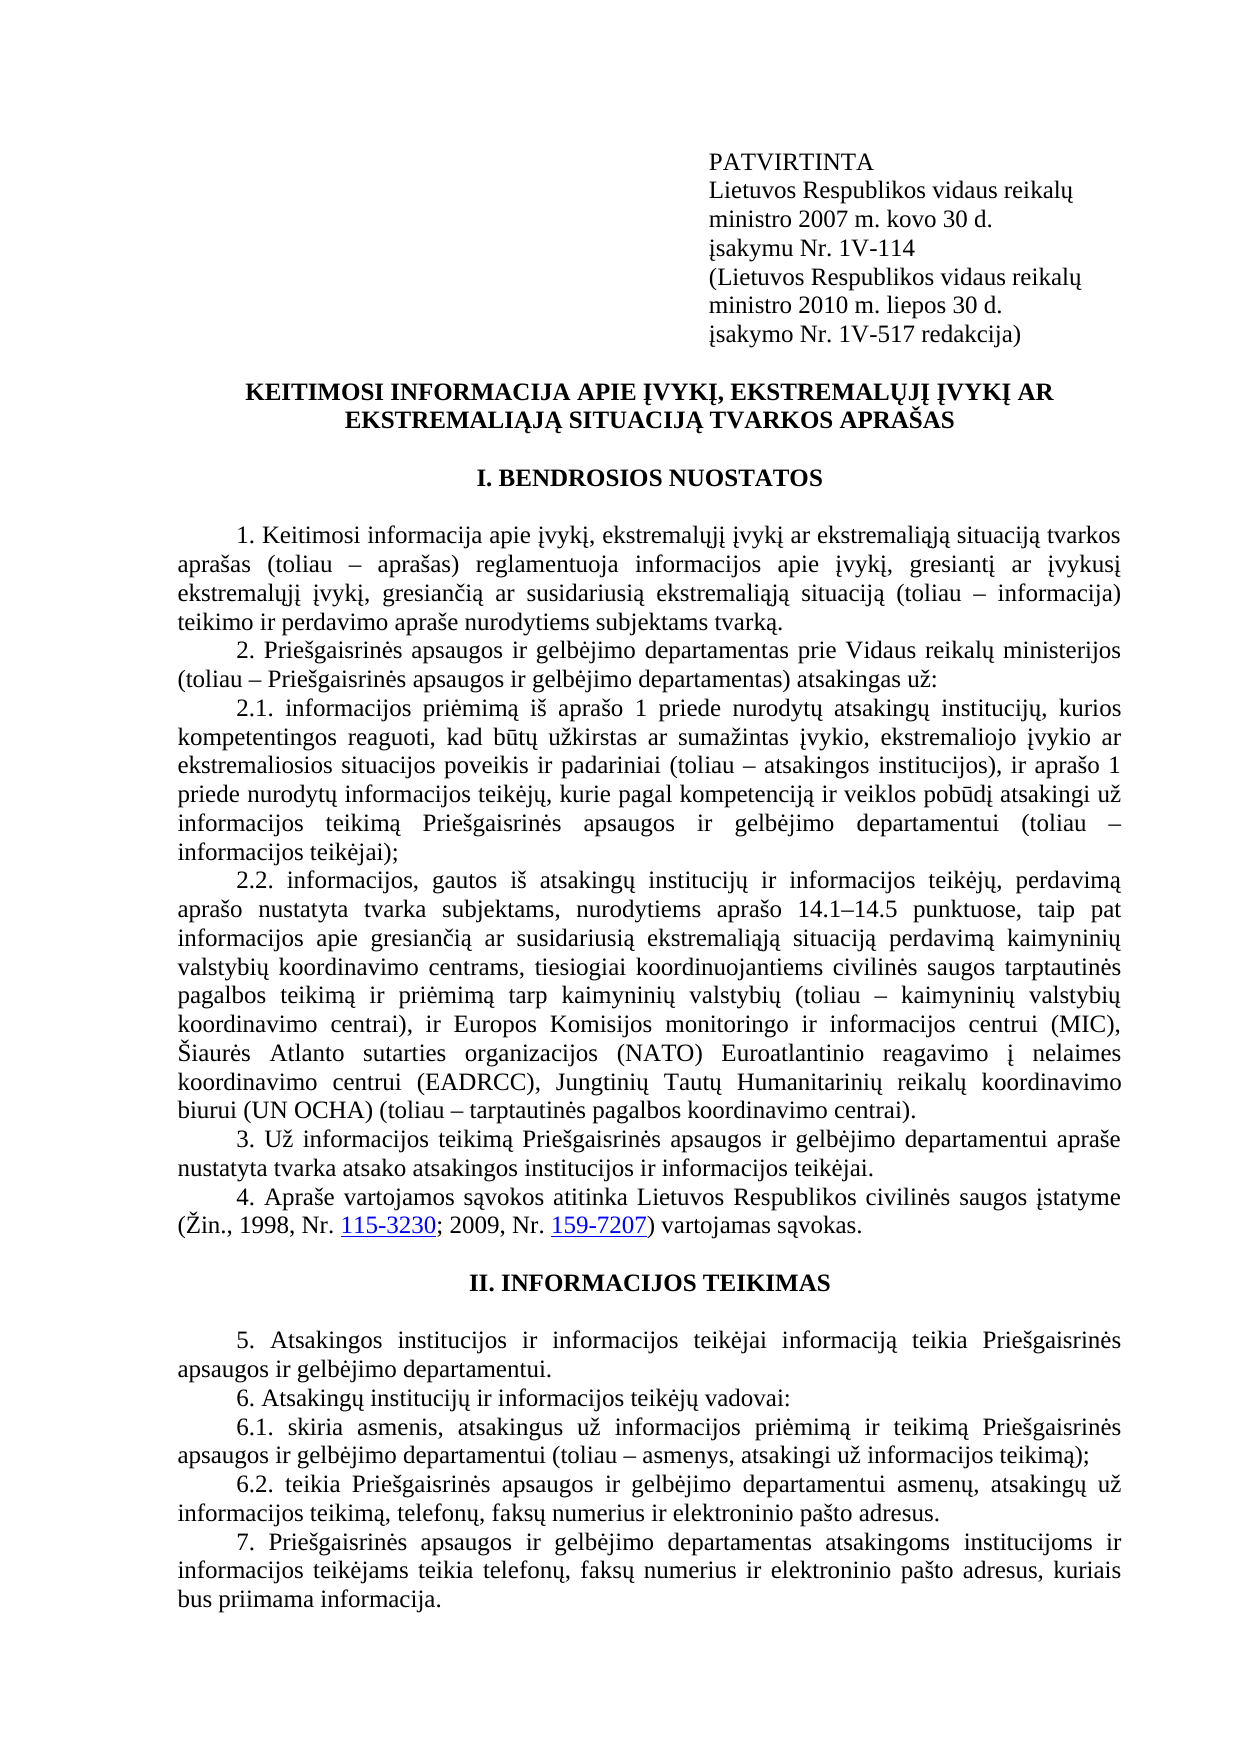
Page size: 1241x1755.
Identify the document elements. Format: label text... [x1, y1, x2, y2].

text 6. Atsakingų institucijų ir informacijos teikėjų vadovai: [177, 1383, 1122, 1412]
text Lietuvos Respublikos vidaus reikalų [177, 176, 1122, 204]
text (Lietuvos Respublikos vidaus reikalų [177, 262, 1122, 291]
text 3. Už informacijos teikimą Priešgaisrinės apsaugos ir gelbėjimo departamentui apraše nustatyta tvarka atsako atsakingos institucijos ir informacijos teikėjai. [177, 1124, 1122, 1182]
text 2.2. informacijos, gautos iš atsakingų institucijų ir informacijos teikėjų, perdavimą aprašo nustatyta tvarka subjektams, nurodytiems aprašo 14.1–14.5 punktuose, taip pat informacijos apie gresiančią ar susidariusią ekstremaliąją situaciją perdavimą kaimyninių valstybių koordinavimo centrams, tiesiogiai koordinuojantiems civilinės saugos tarptautinės pagalbos teikimą ir priėmimą tarp kaimyninių valstybių (toliau – kaimyninių valstybių koordinavimo centrai), ir Europos Komisijos monitoringo ir informacijos centrui (MIC), Šiaurės Atlanto sutarties organizacijos (NATO) Euroatlantinio reagavimo į nelaimes koordinavimo centrui (EADRCC), Jungtinių Tautų Humanitarinių reikalų koordinavimo biurui (UN OCHA) (toliau – tarptautinės pagalbos koordinavimo centrai). [177, 866, 1122, 1124]
text 1. Keitimosi informacija apie įvykį, ekstremalųjį įvykį ar ekstremaliąją situaciją tvarkos aprašas (toliau – aprašas) reglamentuoja informacijos apie įvykį, gresiantį ar įvykusį ekstremalųjį įvykį, gresiančią ar susidariusią ekstremaliąją situaciją (toliau – informacija) teikimo ir perdavimo apraše nurodytiems subjektams tvarką. [177, 521, 1122, 636]
text ministro 2007 m. kovo 30 d. [177, 204, 1122, 233]
text įsakymo Nr. 1V-517 redakcija) [177, 319, 1122, 348]
text II. INFORMACIJOS TEIKIMAS [177, 1268, 1122, 1297]
text PATVIRTINTA [177, 147, 1122, 176]
text ministro 2010 m. liepos 30 d. [177, 291, 1122, 319]
text 6.1. skiria asmenis, atsakingus už informacijos priėmimą ir teikimą Priešgaisrinės apsaugos ir gelbėjimo departamentui (toliau – asmenys, atsakingi už informacijos teikimą); [177, 1412, 1122, 1469]
text 5. Atsakingos institucijos ir informacijos teikėjai informaciją teikia Priešgaisrinės apsaugos ir gelbėjimo departamentui. [177, 1326, 1122, 1383]
text 2.1. informacijos priėmimą iš aprašo 1 priede nurodytų atsakingų institucijų, kurios kompetentingos reaguoti, kad būtų užkirstas ar sumažintas įvykio, ekstremaliojo įvykio ar ekstremaliosios situacijos poveikis ir padariniai (toliau – atsakingos institucijos), ir aprašo 1 priede nurodytų informacijos teikėjų, kurie pagal kompetenciją ir veiklos pobūdį atsakingi už informacijos teikimą Priešgaisrinės apsaugos ir gelbėjimo departamentui (toliau – informacijos teikėjai); [177, 693, 1122, 866]
text 6.2. teikia Priešgaisrinės apsaugos ir gelbėjimo departamentui asmenų, atsakingų už informacijos teikimą, telefonų, faksų numerius ir elektroninio pašto adresus. [177, 1469, 1122, 1527]
text I. BENDROSIOS NUOSTATOS [177, 463, 1122, 492]
text įsakymu Nr. 1V-114 [177, 233, 1122, 262]
text 4. Apraše vartojamos sąvokos atitinka Lietuvos Respublikos civilinės saugos įstatyme (Žin., 1998, Nr. 115-3230; 2009, Nr. 159-7207) vartojamas sąvokas. [177, 1182, 1122, 1239]
text 2. Priešgaisrinės apsaugos ir gelbėjimo departamentas prie Vidaus reikalų ministerijos (toliau – Priešgaisrinės apsaugos ir gelbėjimo departamentas) atsakingas už: [177, 636, 1122, 693]
text 7. Priešgaisrinės apsaugos ir gelbėjimo departamentas atsakingoms institucijoms ir informacijos teikėjams teikia telefonų, faksų numerius ir elektroninio pašto adresus, kuriais bus priimama informacija. [177, 1527, 1122, 1613]
text KEITIMOSI INFORMACIJA APIE ĮVYKĮ, EKSTREMALŲJĮ ĮVYKĮ AR EKSTREMALIĄJĄ SITUACIJĄ TVARKOS APRAŠAS [177, 377, 1122, 434]
